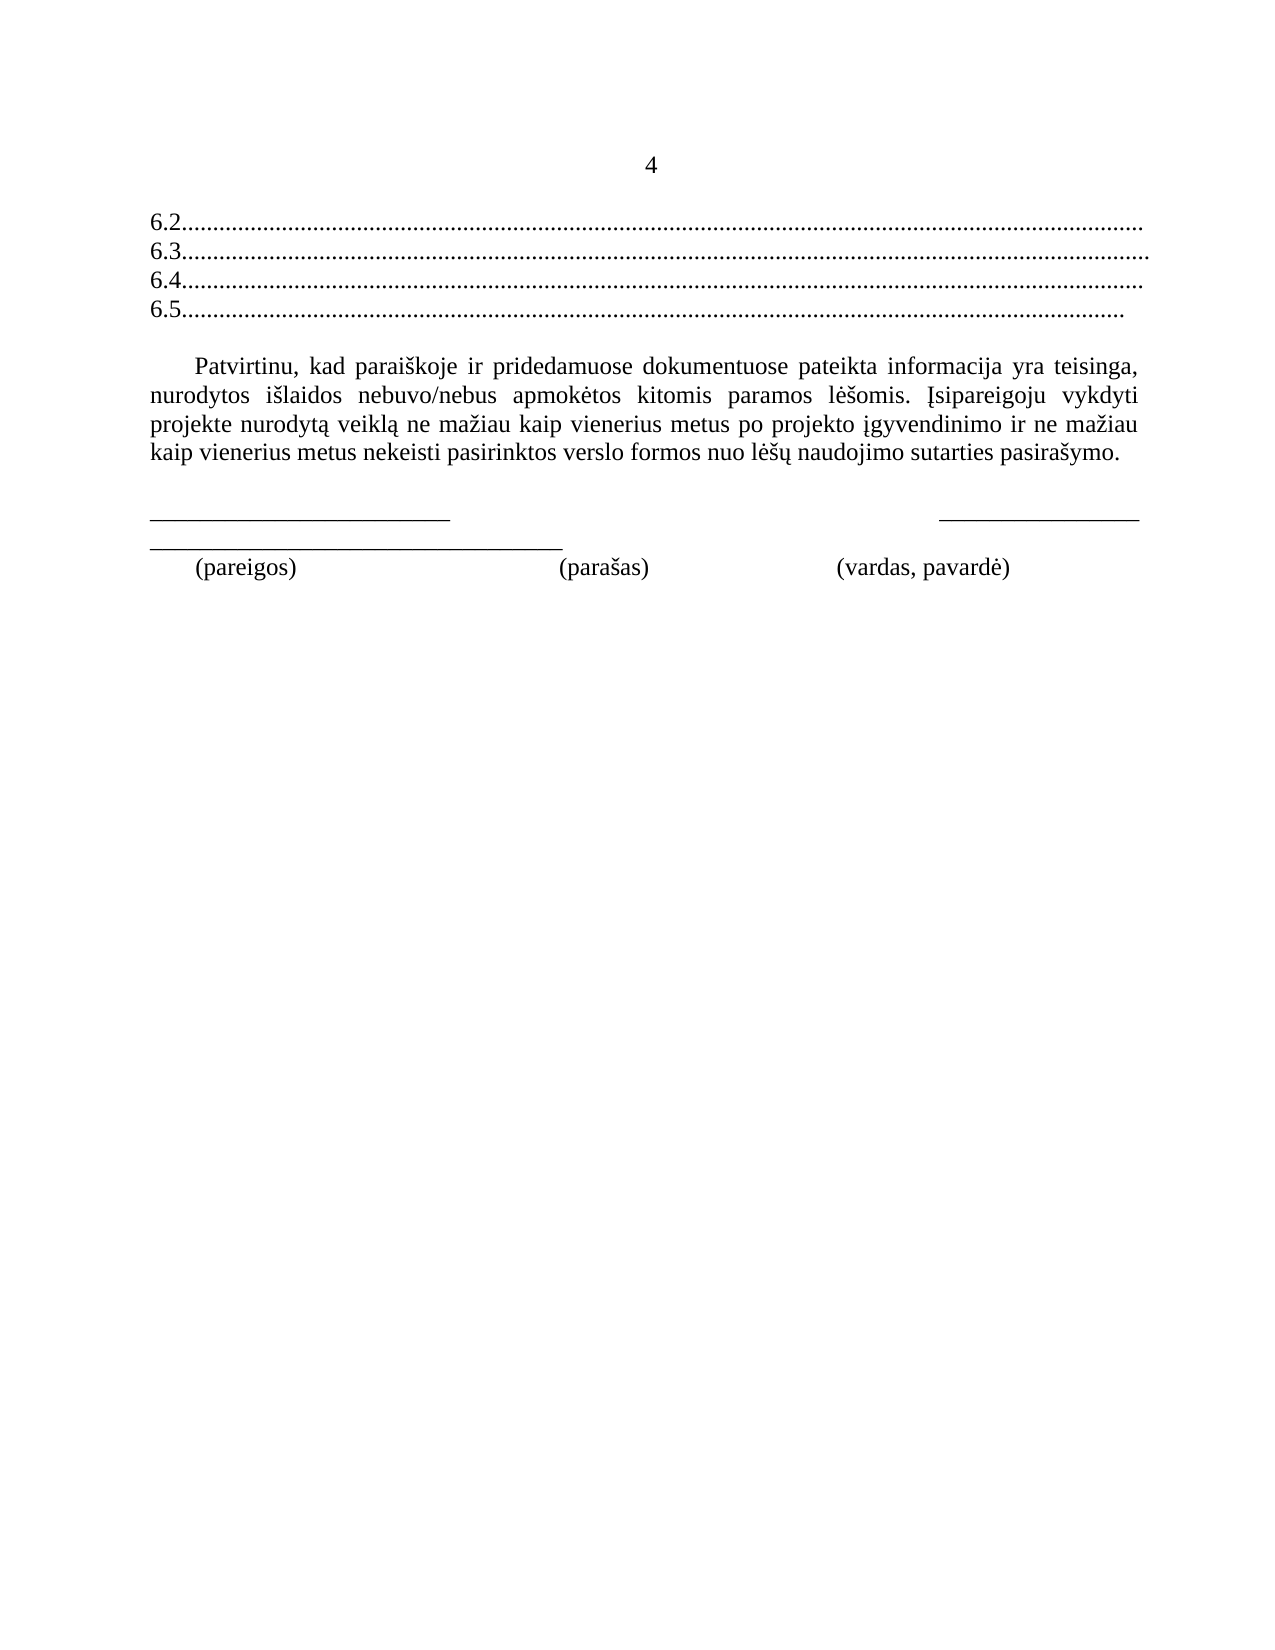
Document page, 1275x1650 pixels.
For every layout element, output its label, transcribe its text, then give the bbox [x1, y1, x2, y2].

text ________________________ ________________ _________________________________ [150, 495, 1139, 552]
text 6.5....................................................................................................................................................... [150, 294, 1152, 322]
text 6.4.......................................................................................................................................................... [150, 265, 1152, 294]
text 6.3........................................................................................................................................................... [150, 236, 1152, 265]
text (pareigos) (parašas) (vardas, pavardė) [150, 552, 1139, 581]
text Patvirtinu, kad paraiškoje ir pridedamuose dokumentuose pateikta informacija yra teisinga, nurodytos išlaidos nebuvo/nebus apmokėtos kitomis paramos lėšomis. Įsipareigoju vykdyti projekte nurodytą veiklą ne mažiau kaip vienerius metus po projekto įgyvendinimo ir ne mažiau kaip vienerius metus nekeisti pasirinktos verslo formos nuo lėšų naudojimo sutarties pasirašymo. [150, 351, 1139, 466]
text 6.2.......................................................................................................................................................... [150, 207, 1152, 236]
